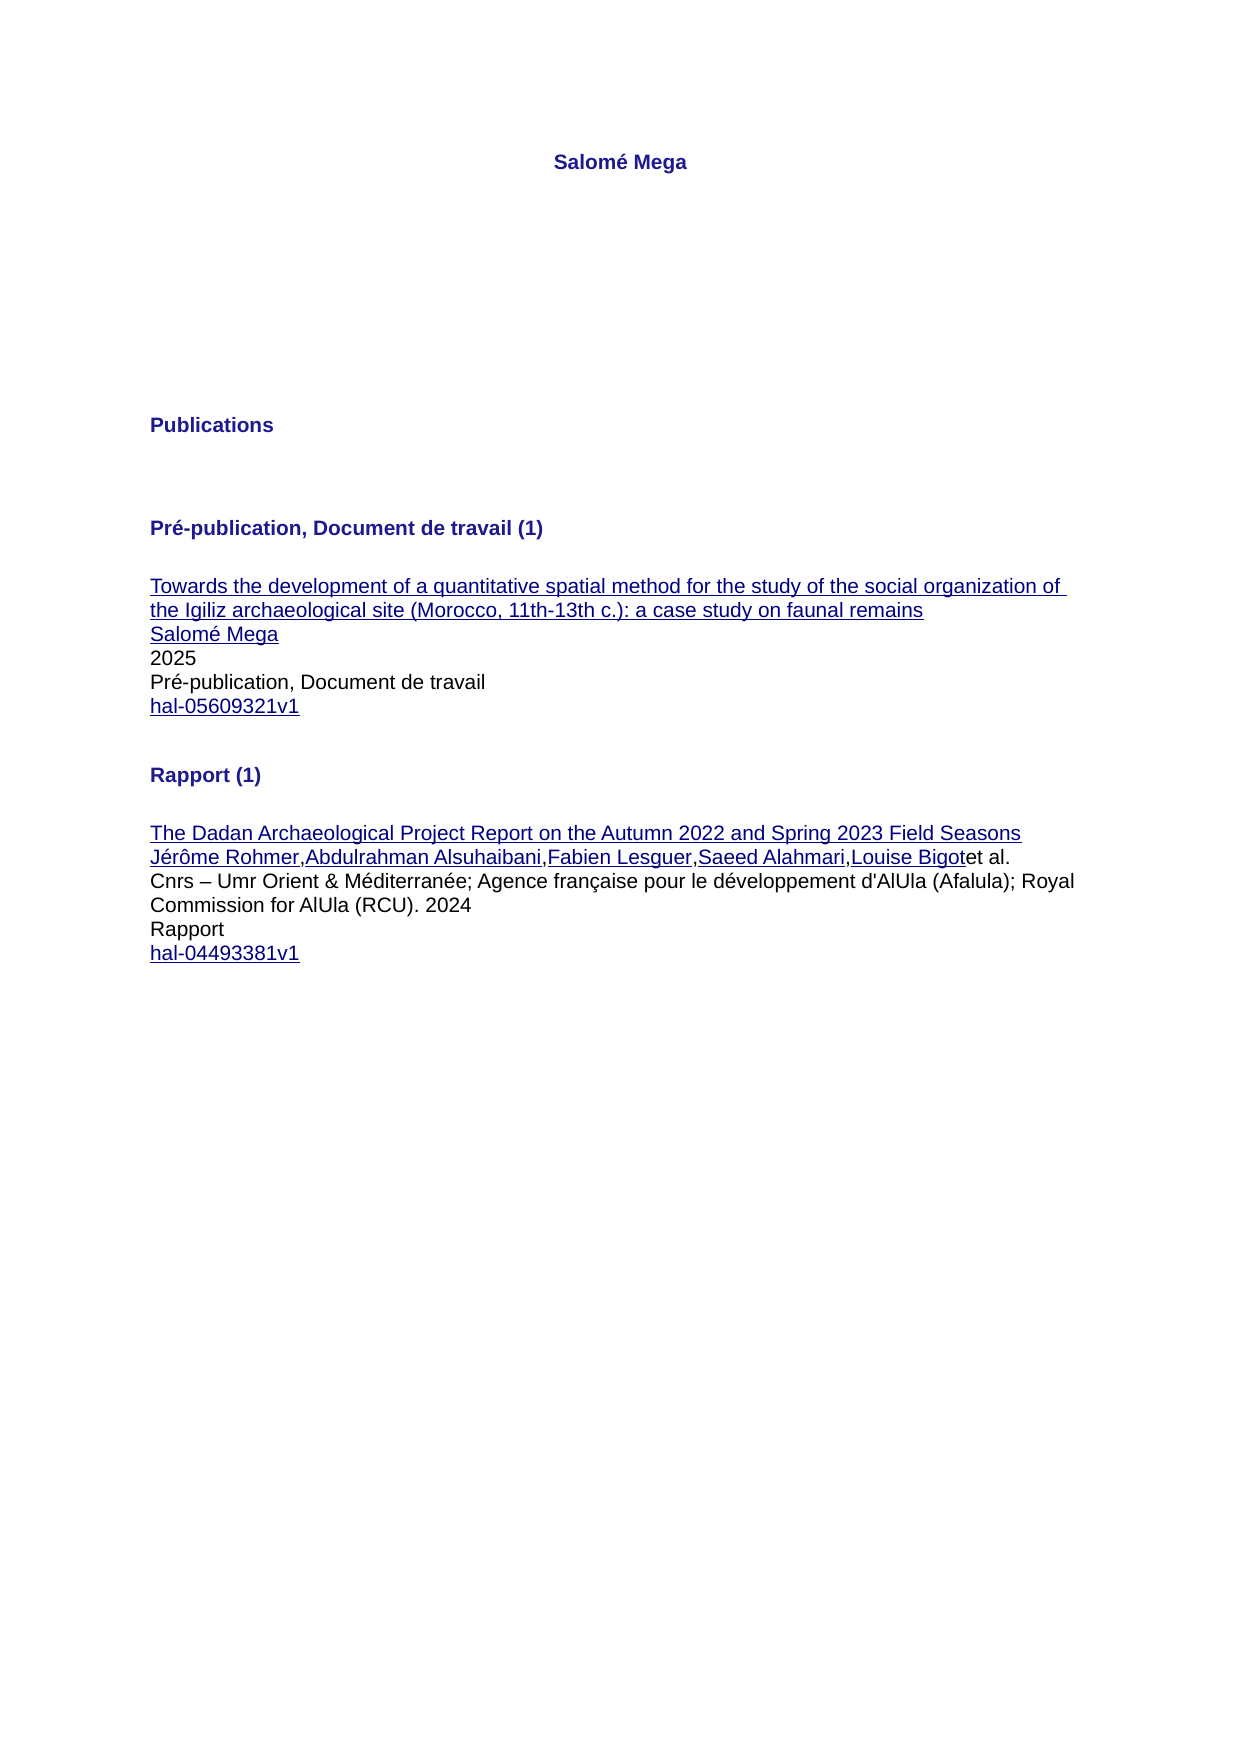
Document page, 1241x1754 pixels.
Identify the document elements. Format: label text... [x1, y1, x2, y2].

subtitle Salomé Mega [150, 150, 1090, 174]
subtitle Pré-publication, Document de travail (1) [150, 516, 1090, 539]
subtitle Publications [150, 412, 1090, 436]
table_header Towards the development of a quantitative spatial method for the study of the social organization of the Igiliz archaeological site (Morocco, 11th-13th c.): a case study on faunal remains Salomé Mega 2025 Pré-publication, Document de travail hal-05609321v1 [150, 574, 1090, 718]
subtitle Rapport (1) [150, 762, 1090, 786]
table_header The Dadan Archaeological Project Report on the Autumn 2022 and Spring 2023 Field Seasons Jérôme Rohmer,Abdulrahman Alsuhaibani,Fabien Lesguer,Saeed Alahmari,Louise Bigotet al. Cnrs – Umr Orient & Méditerranée; Agence française pour le développement d'AlUla (Afalula); Royal Commission for AlUla (RCU). 2024 Rapport hal-04493381v1 [150, 821, 1090, 964]
